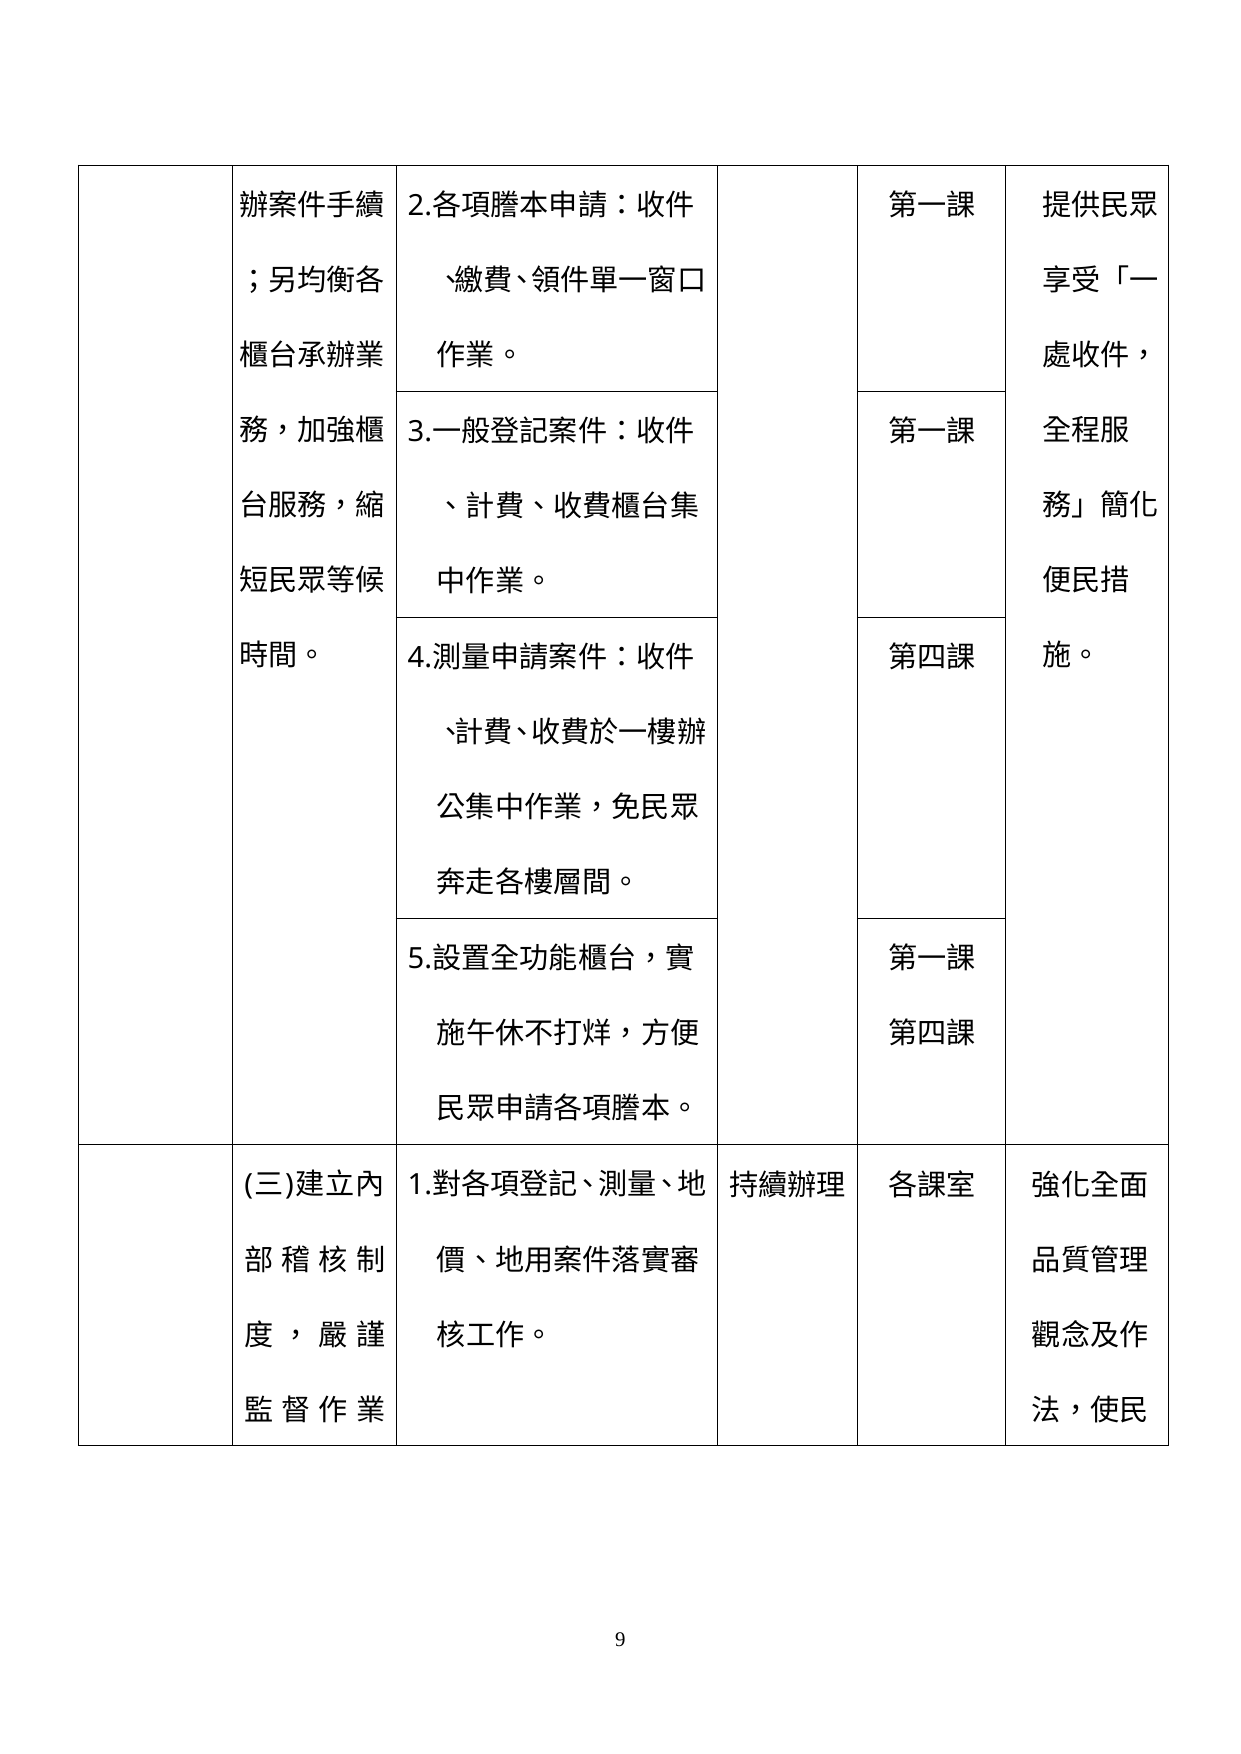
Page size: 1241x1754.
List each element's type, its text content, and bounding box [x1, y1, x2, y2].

table_cell 3.一般登記案件：收件 、計費、收費櫃台集 中作業。 [397, 392, 717, 617]
table_cell 5.設置全功能櫃台，實施午休不打烊，方便民眾申請各項謄本。 [397, 919, 717, 1144]
table_cell 提供民眾享受「一處收件，全程服 務」簡化便民措施。 [1006, 166, 1168, 1144]
table_cell 1.對各項登記、測量、地價、地用案件落實審核工作。 [397, 1145, 717, 1445]
table_cell 辦案件手續 ；另均衡各櫃台承辦業務，加強櫃台服務，縮短民眾等候時間。 [233, 166, 396, 1144]
table_cell 持續辦理 [718, 1145, 857, 1445]
table_cell 第四課 [858, 618, 1005, 918]
table_cell [79, 166, 232, 1144]
table_cell [718, 166, 857, 1144]
table_cell 第一課 [858, 166, 1005, 391]
table_cell (三)建立內部稽核制度，嚴謹監督作業 [233, 1145, 396, 1445]
table_cell 第一課 [858, 392, 1005, 617]
table_cell 4.測量申請案件：收件 、計費、收費於一樓辦公集中作業，免民眾奔走各樓層間。 [397, 618, 717, 918]
table_cell [79, 1145, 232, 1445]
table_cell 2.各項謄本申請：收件 、繳費、領件單一窗口作業。 [397, 166, 717, 391]
table_cell 各課室 [858, 1145, 1005, 1445]
table_cell 強化全面品質管理觀念及作法，使民 [1006, 1145, 1168, 1445]
table_cell 第一課 第四課 [858, 919, 1005, 1144]
